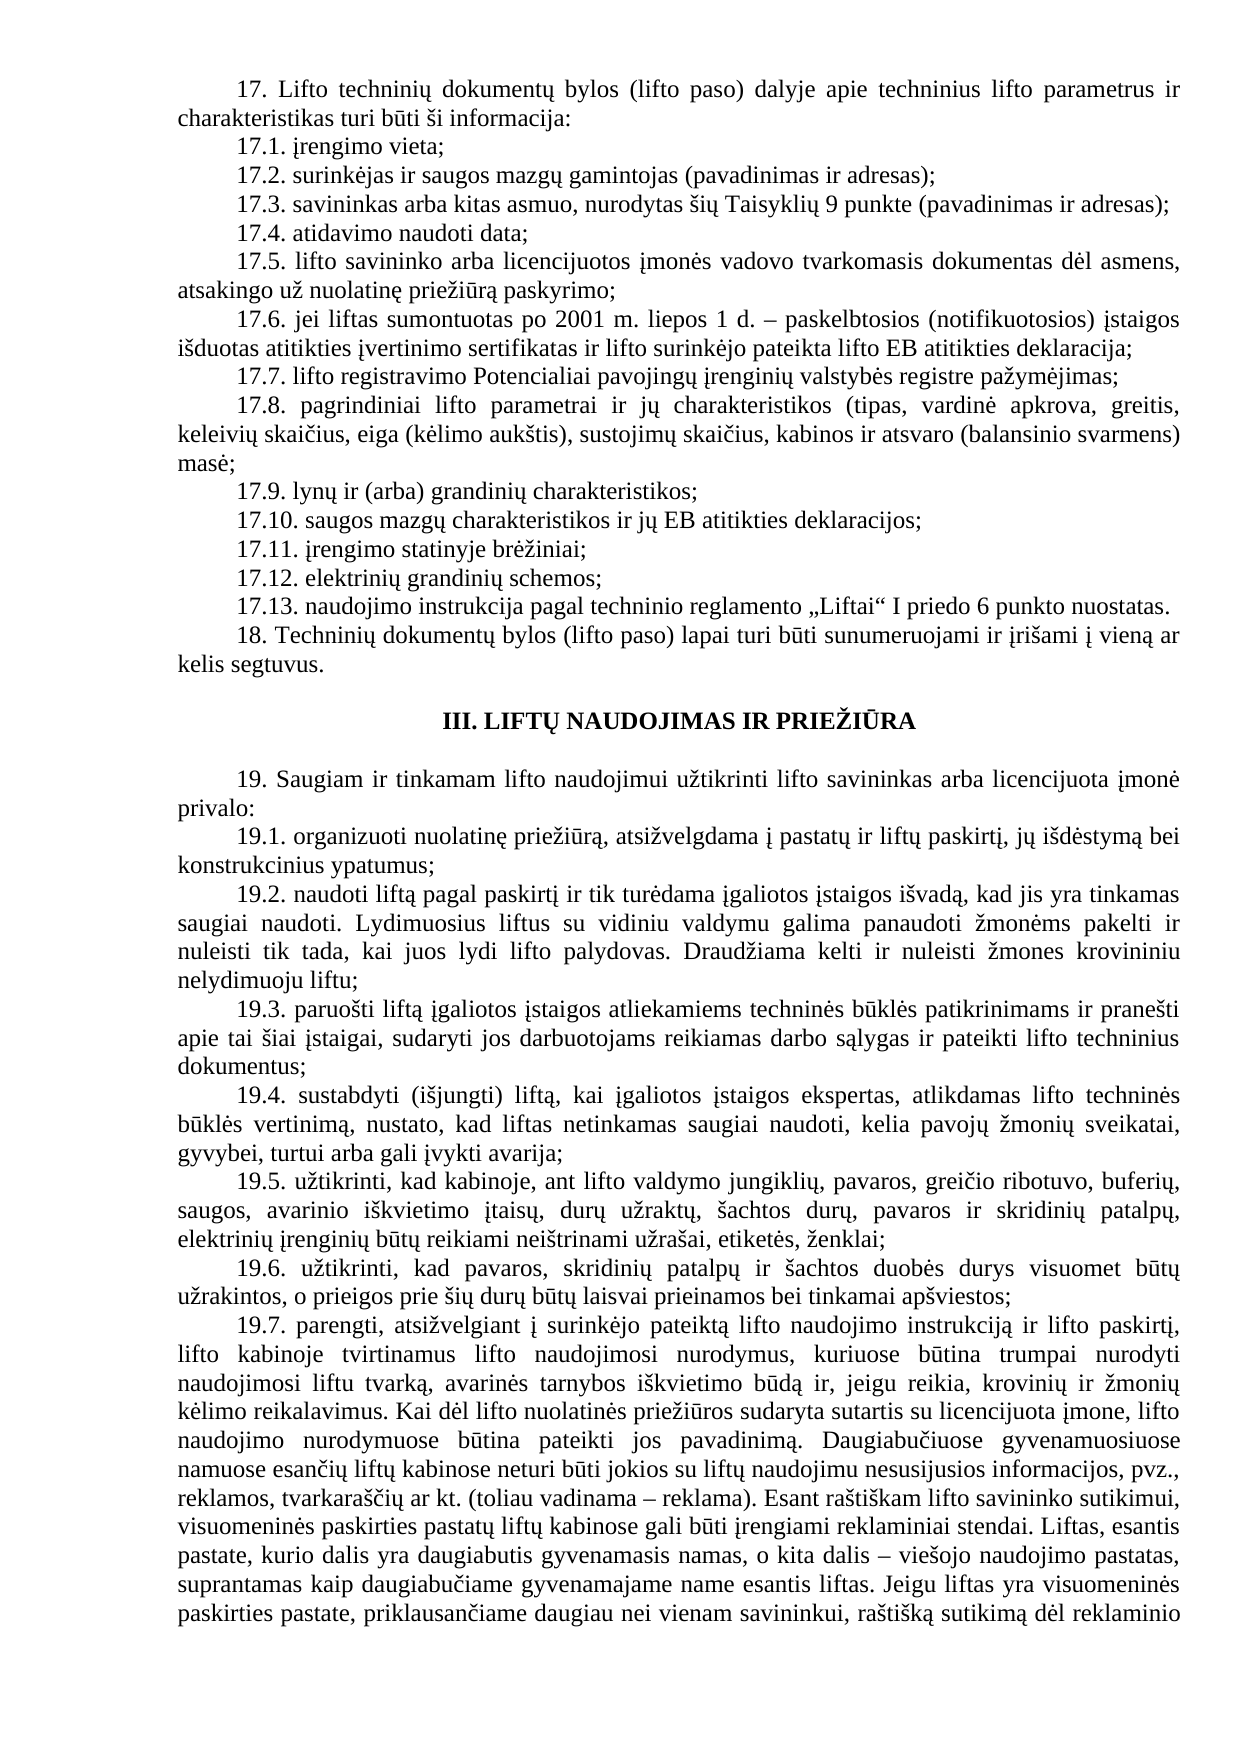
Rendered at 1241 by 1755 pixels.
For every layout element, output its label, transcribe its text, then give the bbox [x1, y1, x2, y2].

text 19.7. parengti, atsižvelgiant į surinkėjo pateiktą lifto naudojimo instrukciją ir lifto paskirtį, lifto kabinoje tvirtinamus lifto naudojimosi nurodymus, kuriuose būtina trumpai nurodyti naudojimosi liftu tvarką, avarinės tarnybos iškvietimo būdą ir, jeigu reikia, krovinių ir žmonių kėlimo reikalavimus. Kai dėl lifto nuolatinės priežiūros sudaryta sutartis su licencijuota įmone, lifto naudojimo nurodymuose būtina pateikti jos pavadinimą. Daugiabučiuose gyvenamuosiuose namuose esančių liftų kabinose neturi būti jokios su liftų naudojimu nesusijusios informacijos, pvz., reklamos, tvarkaraščių ar kt. (toliau vadinama – reklama). Esant raštiškam lifto savininko sutikimui, visuomeninės paskirties pastatų liftų kabinose gali būti įrengiami reklaminiai stendai. Liftas, esantis pastate, kurio dalis yra daugiabutis gyvenamasis namas, o kita dalis – viešojo naudojimo pastatas, suprantamas kaip daugiabučiame gyvenamajame name esantis liftas. Jeigu liftas yra visuomeninės paskirties pastate, priklausančiame daugiau nei vienam savininkui, raštišką sutikimą dėl reklaminio [177, 1310, 1181, 1626]
text 17.7. lifto registravimo Potencialiai pavojingų įrenginių valstybės registre pažymėjimas; [177, 361, 1181, 390]
text 17. Lifto techninių dokumentų bylos (lifto paso) dalyje apie techninius lifto parametrus ir charakteristikas turi būti ši informacija: [177, 74, 1181, 131]
text 17.11. įrengimo statinyje brėžiniai; [177, 534, 1181, 563]
text 17.2. surinkėjas ir saugos mazgų gamintojas (pavadinimas ir adresas); [177, 160, 1181, 189]
text III. LIFTŲ NAUDOJIMAS IR PRIEŽIŪRA [177, 706, 1181, 735]
text 19.6. užtikrinti, kad pavaros, skridinių patalpų ir šachtos duobės durys visuomet būtų užrakintos, o prieigos prie šių durų būtų laisvai prieinamos bei tinkamai apšviestos; [177, 1253, 1181, 1310]
text 17.3. savininkas arba kitas asmuo, nurodytas šių Taisyklių 9 punkte (pavadinimas ir adresas); [177, 189, 1181, 218]
text 17.12. elektrinių grandinių schemos; [177, 563, 1181, 591]
text 17.9. lynų ir (arba) grandinių charakteristikos; [177, 476, 1181, 505]
text 17.4. atidavimo naudoti data; [177, 218, 1181, 246]
text 17.10. saugos mazgų charakteristikos ir jų EB atitikties deklaracijos; [177, 505, 1181, 534]
text 19.1. organizuoti nuolatinę priežiūrą, atsižvelgdama į pastatų ir liftų paskirtį, jų išdėstymą bei konstrukcinius ypatumus; [177, 821, 1181, 879]
text 19.4. sustabdyti (išjungti) liftą, kai įgaliotos įstaigos ekspertas, atlikdamas lifto techninės būklės vertinimą, nustato, kad liftas netinkamas saugiai naudoti, kelia pavojų žmonių sveikatai, gyvybei, turtui arba gali įvykti avarija; [177, 1080, 1181, 1166]
text 19.2. naudoti liftą pagal paskirtį ir tik turėdama įgaliotos įstaigos išvadą, kad jis yra tinkamas saugiai naudoti. Lydimuosius liftus su vidiniu valdymu galima panaudoti žmonėms pakelti ir nuleisti tik tada, kai juos lydi lifto palydovas. Draudžiama kelti ir nuleisti žmones krovininiu nelydimuoju liftu; [177, 879, 1181, 994]
text 17.6. jei liftas sumontuotas po 2001 m. liepos 1 d. – paskelbtosios (notifikuotosios) įstaigos išduotas atitikties įvertinimo sertifikatas ir lifto surinkėjo pateikta lifto EB atitikties deklaracija; [177, 304, 1181, 361]
text 17.8. pagrindiniai lifto parametrai ir jų charakteristikos (tipas, vardinė apkrova, greitis, keleivių skaičius, eiga (kėlimo aukštis), sustojimų skaičius, kabinos ir atsvaro (balansinio svarmens) masė; [177, 390, 1181, 476]
text 17.5. lifto savininko arba licencijuotos įmonės vadovo tvarkomasis dokumentas dėl asmens, atsakingo už nuolatinę priežiūrą paskyrimo; [177, 246, 1181, 304]
text 18. Techninių dokumentų bylos (lifto paso) lapai turi būti sunumeruojami ir įrišami į vieną ar kelis segtuvus. [177, 620, 1181, 678]
text 19.3. paruošti liftą įgaliotos įstaigos atliekamiems techninės būklės patikrinimams ir pranešti apie tai šiai įstaigai, sudaryti jos darbuotojams reikiamas darbo sąlygas ir pateikti lifto techninius dokumentus; [177, 994, 1181, 1080]
text 17.13. naudojimo instrukcija pagal techninio reglamento „Liftai“ I priedo 6 punkto nuostatas. [177, 591, 1181, 620]
text 17.1. įrengimo vieta; [177, 131, 1181, 160]
text 19.5. užtikrinti, kad kabinoje, ant lifto valdymo jungiklių, pavaros, greičio ribotuvo, buferių, saugos, avarinio iškvietimo įtaisų, durų užraktų, šachtos durų, pavaros ir skridinių patalpų, elektrinių įrenginių būtų reikiami neištrinami užrašai, etiketės, ženklai; [177, 1166, 1181, 1253]
text 19. Saugiam ir tinkamam lifto naudojimui užtikrinti lifto savininkas arba licencijuota įmonė privalo: [177, 764, 1181, 821]
